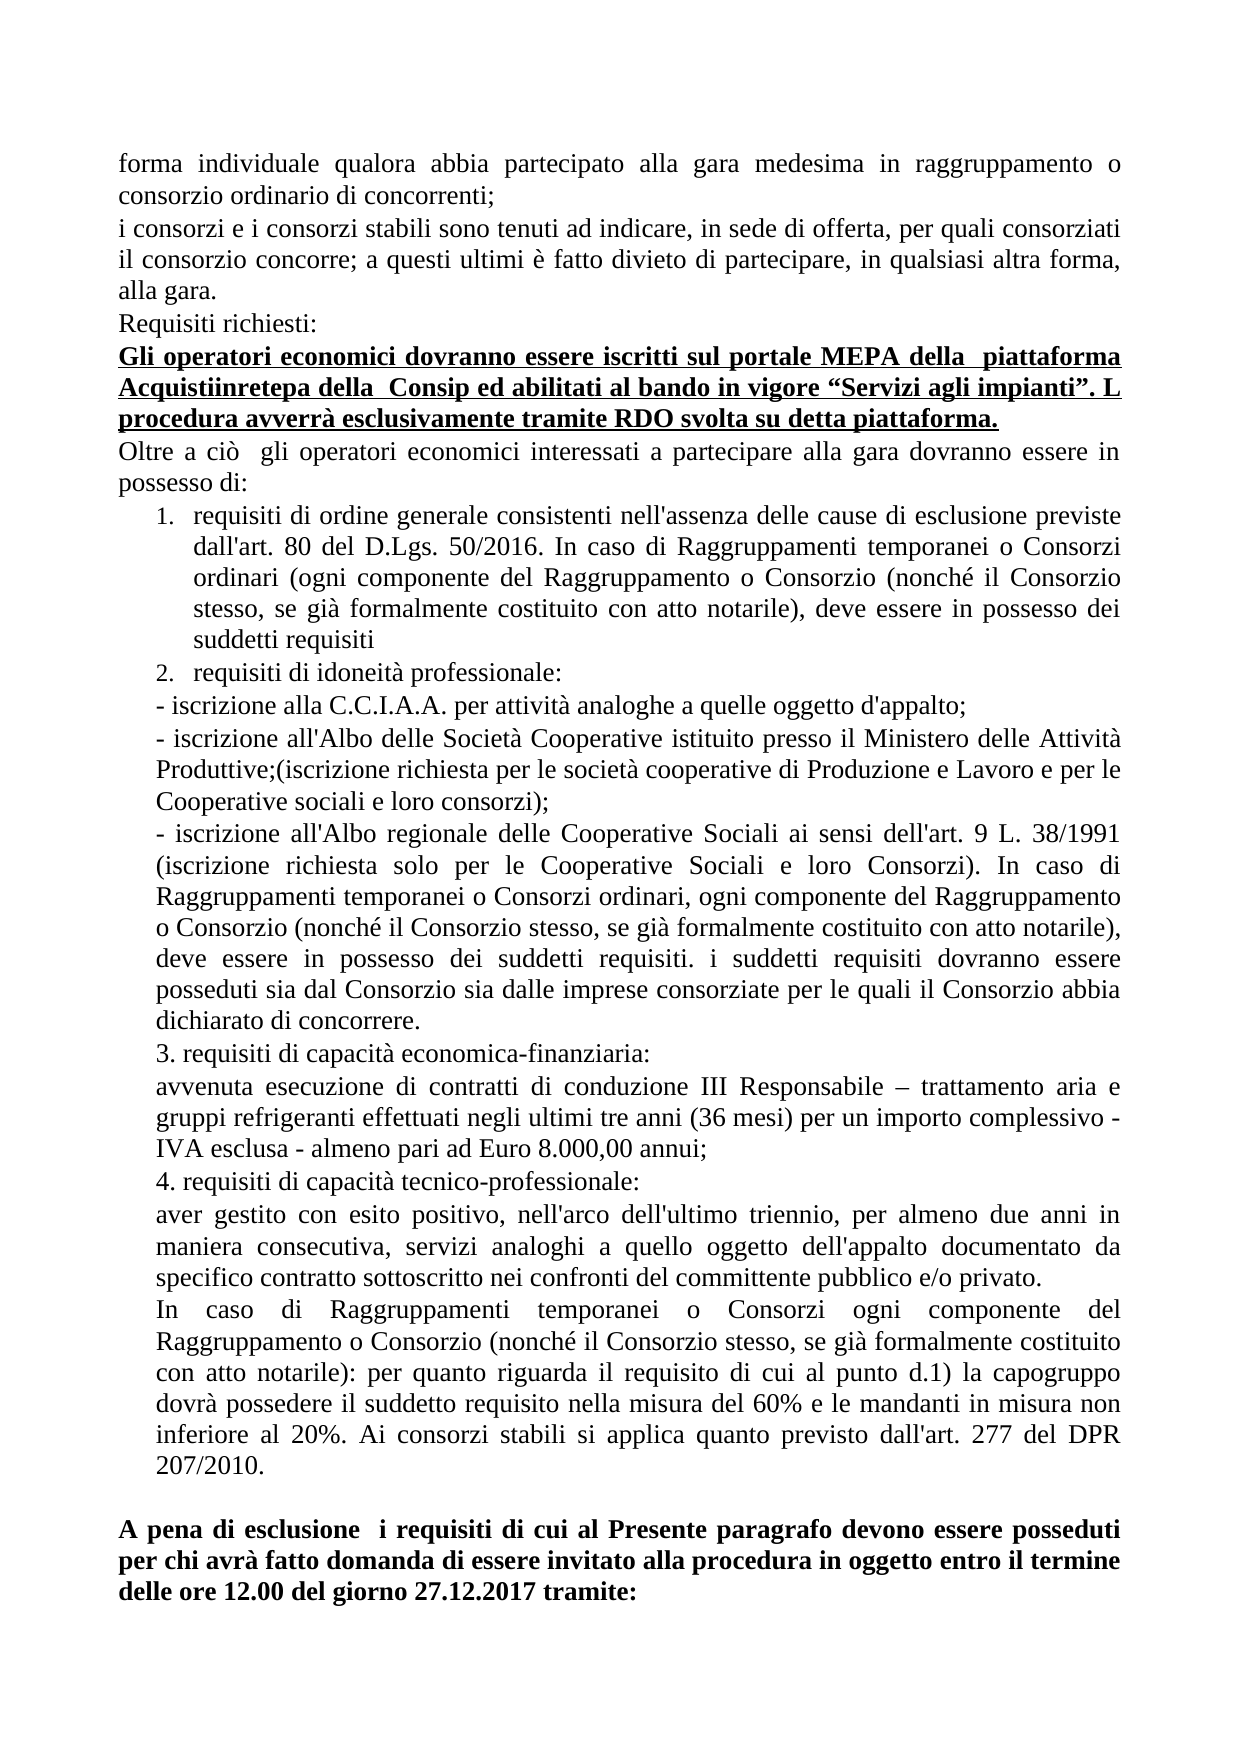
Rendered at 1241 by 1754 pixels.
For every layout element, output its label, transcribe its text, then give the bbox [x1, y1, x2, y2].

text In caso di Raggruppamenti temporanei o Consorzi ogni componente del Raggruppamento o Consorzio (nonché il Consorzio stesso, se già formalmente costituito con atto notarile): per quanto riguarda il requisito di cui al punto d.1) la capogruppo dovrà possedere il suddetto requisito nella misura del 60% e le mandanti in misura non inferiore al 20%. Ai consorzi stabili si applica quanto previsto dall'art. 277 del DPR 207/2010. [156, 1294, 1122, 1481]
text avvenuta esecuzione di contratti di conduzione III Responsabile – trattamento aria e gruppi refrigeranti effettuati negli ultimi tre anni (36 mesi) per un importo complessivo - IVA esclusa - almeno pari ad Euro 8.000,00 annui; [156, 1070, 1122, 1164]
text Requisiti richiesti: [118, 307, 1122, 338]
text - iscrizione alla C.C.I.A.A. per attività analoghe a quelle oggetto d'appalto; [118, 689, 1122, 721]
text forma individuale qualora abbia partecipato alla gara medesima in raggruppamento o consorzio ordinario di concorrenti; [118, 148, 1122, 210]
text - iscrizione all'Albo regionale delle Cooperative Sociali ai sensi dell'art. 9 L. 38/1991 (iscrizione richiesta solo per le Cooperative Sociali e loro Consorzi). In caso di Raggruppamenti temporanei o Consorzi ordinari, ogni componente del Raggruppamento o Consorzio (nonché il Consorzio stesso, se già formalmente costituito con atto notarile), deve essere in possesso dei suddetti requisiti. i suddetti requisiti dovranno essere posseduti sia dal Consorzio sia dalle imprese consorziate per le quali il Consorzio abbia dichiarato di concorrere. [156, 818, 1122, 1036]
text 4. requisiti di capacità tecnico-professionale: [156, 1166, 1122, 1197]
text aver gestito con esito positivo, nell'arco dell'ultimo triennio, per almeno due anni in maniera consecutiva, servizi analoghi a quello oggetto dell'appalto documentato da specifico contratto sottoscritto nei confronti del committente pubblico e/o privato. [156, 1198, 1122, 1292]
text procedura avverrà esclusivamente tramite RDO svolta su detta piattaforma. [118, 399, 1122, 433]
list requisiti di idoneità professionale: [156, 657, 1122, 688]
text i consorzi e i consorzi stabili sono tenuti ad indicare, in sede di offerta, per quali consorziati il consorzio concorre; a questi ultimi è fatto divieto di partecipare, in qualsiasi altra forma, alla gara. [118, 212, 1122, 305]
text Oltre a ciò gli operatori economici interessati a partecipare alla gara dovranno essere in possesso di: [118, 435, 1122, 497]
list requisiti di ordine generale consistenti nell'assenza delle cause di esclusione previste dall'art. 80 del D.Lgs. 50/2016. In caso di Raggruppamenti temporanei o Consorzi ordinari (ogni componente del Raggruppamento o Consorzio (nonché il Consorzio stesso, se già formalmente costituito con atto notarile), deve essere in possesso dei suddetti requisiti [156, 499, 1122, 655]
text 3. requisiti di capacità economica-finanziaria: [156, 1037, 1122, 1068]
text - iscrizione all'Albo delle Società Cooperative istituito presso il Ministero delle Attività Produttive;(iscrizione richiesta per le società cooperative di Produzione e Lavoro e per le Cooperative sociali e loro consorzi); [156, 722, 1122, 816]
text Gli operatori economici dovranno essere iscritti sul portale MEPA della piattaforma [118, 340, 1122, 367]
text Acquistiinretepa della Consip ed abilitati al bando in vigore “Servizi agli impianti”. L [118, 368, 1122, 398]
text A pena di esclusione i requisiti di cui al Presente paragrafo devono essere posseduti per chi avrà fatto domanda di essere invitato alla procedura in oggetto entro il termine delle ore 12.00 del giorno 27.12.2017 tramite: [118, 1513, 1122, 1606]
